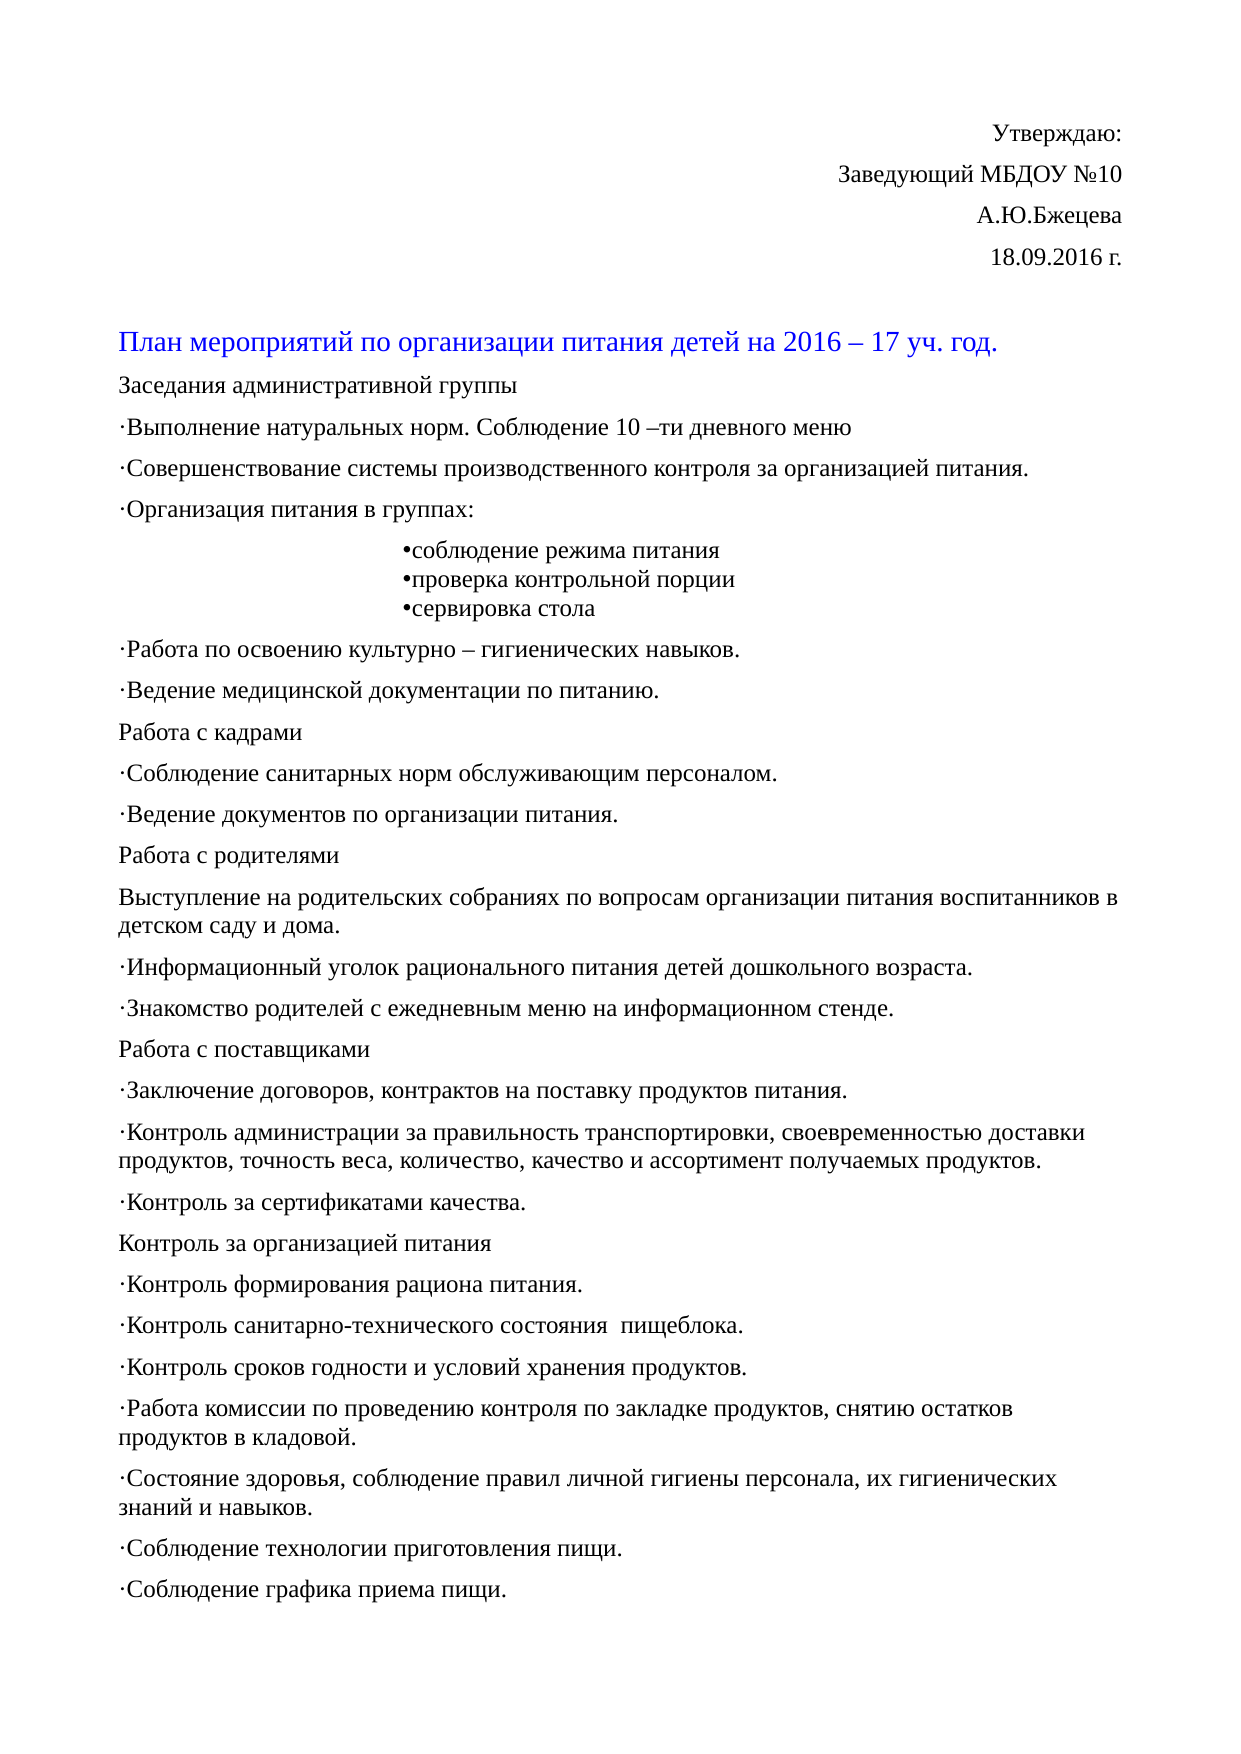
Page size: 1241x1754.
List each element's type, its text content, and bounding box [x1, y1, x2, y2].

text ·Контроль санитарно-технического состояния пищеблока. [118, 1310, 1122, 1339]
text ·Информационный уголок рационального питания детей дошкольного возраста. [118, 952, 1122, 980]
text Контроль за организацией питания [118, 1228, 1122, 1257]
text Работа с кадрами [118, 717, 1122, 745]
text Работа с поставщиками [118, 1034, 1122, 1063]
text План мероприятий по организации питания детей на 2016 – 17 уч. год. [118, 324, 1122, 358]
text ·Организация питания в группах: [118, 494, 1122, 523]
text ·Состояние здоровья, соблюдение правил личной гигиены персонала, их гигиенических знаний и навыков. [118, 1463, 1122, 1520]
text ·Выполнение натуральных норм. Соблюдение 10 –ти дневного меню [118, 412, 1122, 440]
text Заведующий МБДОУ №10 [118, 159, 1122, 188]
text А.Ю.Бжецева [118, 201, 1122, 229]
list проверка контрольной порции [329, 564, 1122, 593]
text Утверждаю: [118, 118, 1122, 147]
text ·Соблюдение технологии приготовления пищи. [118, 1533, 1122, 1562]
text ·Контроль за сертификатами качества. [118, 1187, 1122, 1215]
list соблюдение режима питания [329, 535, 1122, 564]
text ·Знакомство родителей с ежедневным меню на информационном стенде. [118, 993, 1122, 1022]
text ·Контроль формирования рациона питания. [118, 1269, 1122, 1298]
text ·Контроль сроков годности и условий хранения продуктов. [118, 1352, 1122, 1380]
list сервировка стола [329, 593, 1122, 622]
text ·Совершенствование системы производственного контроля за организацией питания. [118, 453, 1122, 482]
text ·Заключение договоров, контрактов на поставку продуктов питания. [118, 1075, 1122, 1104]
text Выступление на родительских собраниях по вопросам организации питания воспитанников в детском саду и дома. [118, 882, 1122, 939]
text ·Ведение документов по организации питания. [118, 799, 1122, 828]
text ·Ведение медицинской документации по питанию. [118, 675, 1122, 704]
text ·Контроль администрации за правильность транспортировки, своевременностью доставки продуктов, точность веса, количество, качество и ассортимент получаемых продуктов. [118, 1117, 1122, 1174]
text ·Соблюдение графика приема пищи. [118, 1574, 1122, 1603]
text 18.09.2016 г. [118, 242, 1122, 271]
text Заседания административной группы [118, 370, 1122, 399]
text ·Соблюдение санитарных норм обслуживающим персоналом. [118, 758, 1122, 787]
text ·Работа комиссии по проведению контроля по закладке продуктов, снятию остатков продуктов в кладовой. [118, 1393, 1122, 1450]
text ·Работа по освоению культурно – гигиенических навыков. [118, 634, 1122, 663]
text Работа с родителями [118, 840, 1122, 869]
